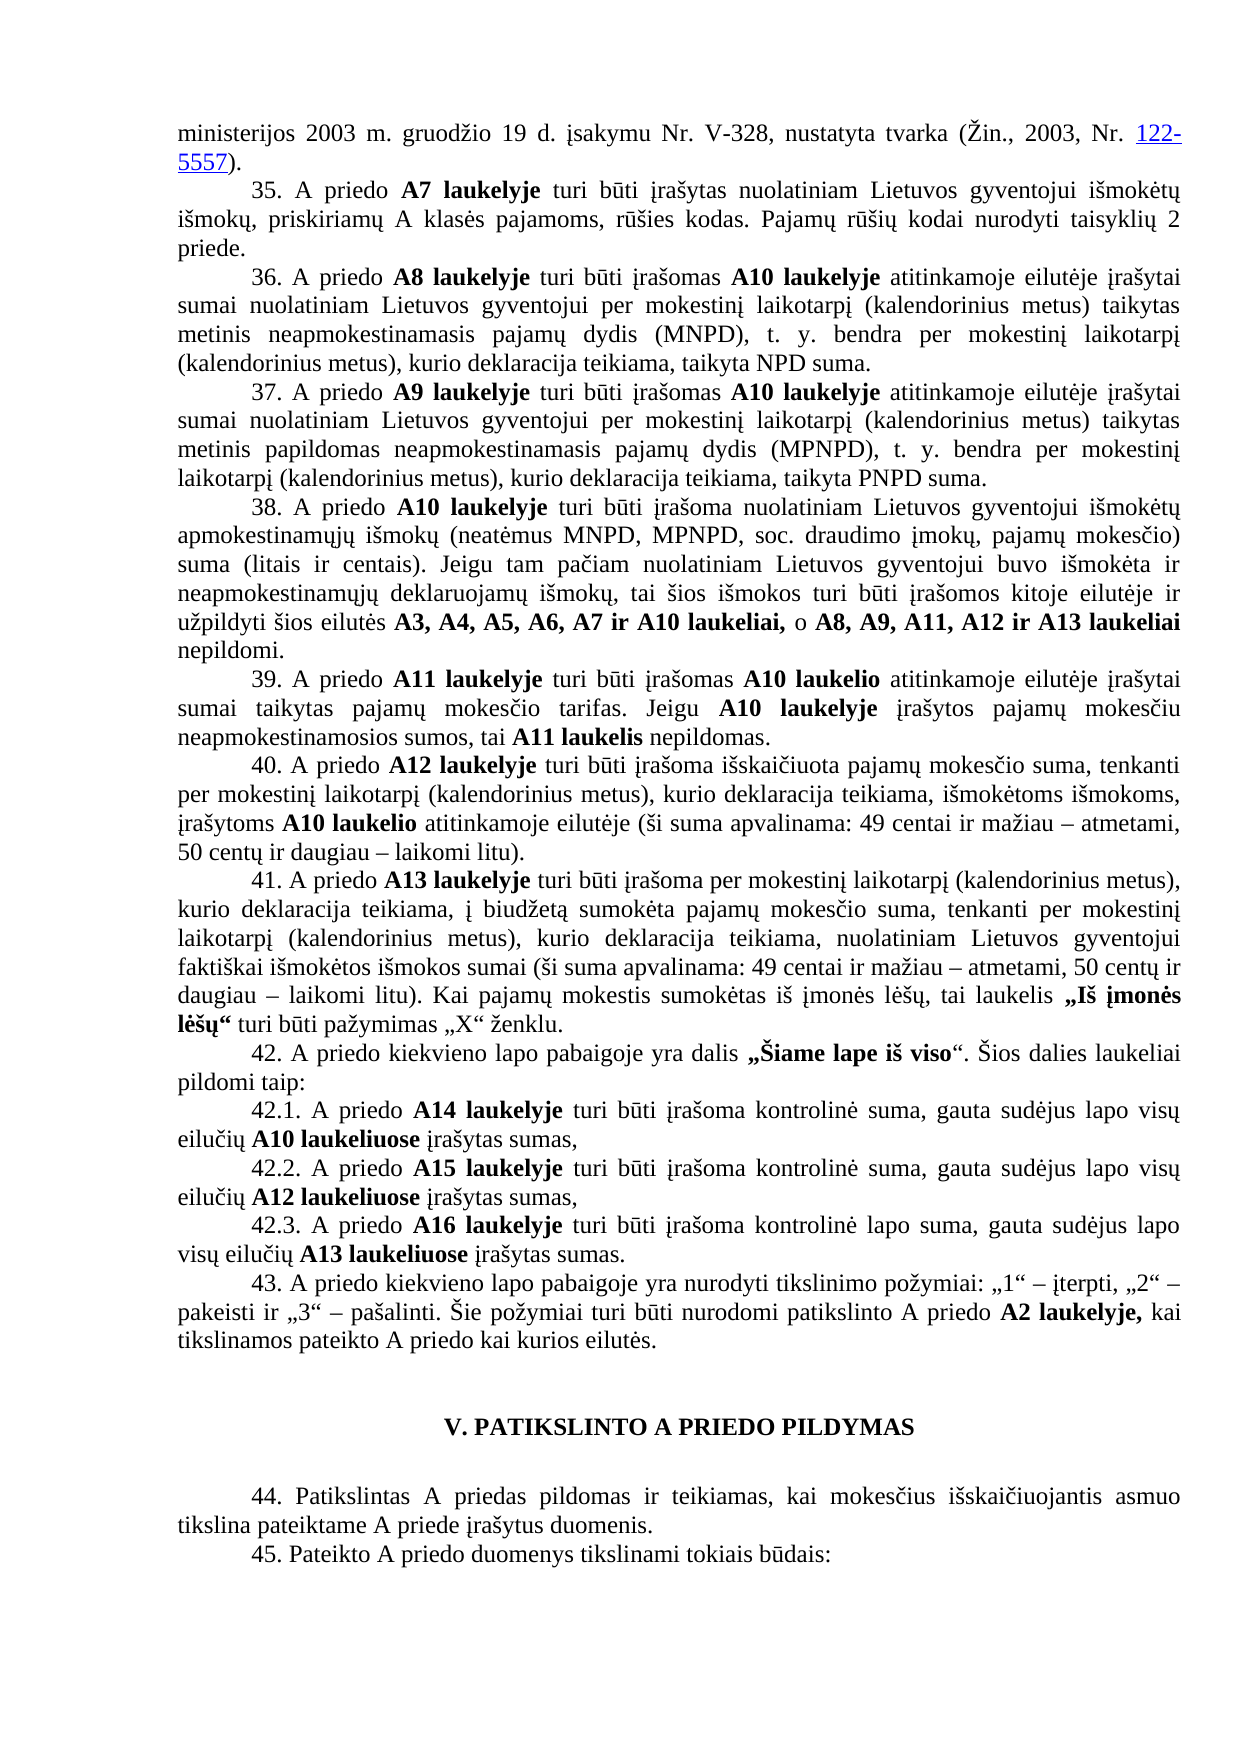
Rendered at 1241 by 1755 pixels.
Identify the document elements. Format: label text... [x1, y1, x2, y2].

text 36. A priedo A8 laukelyje turi būti įrašomas A10 laukelyje atitinkamoje eilutėje įrašytai sumai nuolatiniam Lietuvos gyventojui per mokestinį laikotarpį (kalendorinius metus) taikytas metinis neapmokestinamasis pajamų dydis (MNPD), t. y. bendra per mokestinį laikotarpį (kalendorinius metus), kurio deklaracija teikiama, taikyta NPD suma. [177, 262, 1181, 377]
text 35. A priedo A7 laukelyje turi būti įrašytas nuolatiniam Lietuvos gyventojui išmokėtų išmokų, priskiriamų A klasės pajamoms, rūšies kodas. Pajamų rūšių kodai nurodyti taisyklių 2 priede. [177, 176, 1181, 262]
text 42.3. A priedo A16 laukelyje turi būti įrašoma kontrolinė lapo suma, gauta sudėjus lapo visų eilučių A13 laukeliuose įrašytas sumas. [177, 1211, 1181, 1268]
text 38. A priedo A10 laukelyje turi būti įrašoma nuolatiniam Lietuvos gyventojui išmokėtų apmokestinamųjų išmokų (neatėmus MNPD, MPNPD, soc. draudimo įmokų, pajamų mokesčio) suma (litais ir centais). Jeigu tam pačiam nuolatiniam Lietuvos gyventojui buvo išmokėta ir neapmokestinamųjų deklaruojamų išmokų, tai šios išmokos turi būti įrašomos kitoje eilutėje ir užpildyti šios eilutės A3, A4, A5, A6, A7 ir A10 laukeliai, o A8, A9, A11, A12 ir A13 laukeliai nepildomi. [177, 492, 1181, 664]
text 44. Patikslintas A priedas pildomas ir teikiamas, kai mokesčius išskaičiuojantis asmuo tikslina pateiktame A priede įrašytus duomenis. [177, 1481, 1181, 1539]
text V. PATIKSLINTO A PRIEDO PILDYMAS [177, 1412, 1181, 1441]
text 39. A priedo A11 laukelyje turi būti įrašomas A10 laukelio atitinkamoje eilutėje įrašytai sumai taikytas pajamų mokesčio tarifas. Jeigu A10 laukelyje įrašytos pajamų mokesčiu neapmokestinamosios sumos, tai A11 laukelis nepildomas. [177, 664, 1181, 751]
text 40. A priedo A12 laukelyje turi būti įrašoma išskaičiuota pajamų mokesčio suma, tenkanti per mokestinį laikotarpį (kalendorinius metus), kurio deklaracija teikiama, išmokėtoms išmokoms, įrašytoms A10 laukelio atitinkamoje eilutėje (ši suma apvalinama: 49 centai ir mažiau – atmetami, 50 centų ir daugiau – laikomi litu). [177, 751, 1181, 866]
text 37. A priedo A9 laukelyje turi būti įrašomas A10 laukelyje atitinkamoje eilutėje įrašytai sumai nuolatiniam Lietuvos gyventojui per mokestinį laikotarpį (kalendorinius metus) taikytas metinis papildomas neapmokestinamasis pajamų dydis (MPNPD), t. y. bendra per mokestinį laikotarpį (kalendorinius metus), kurio deklaracija teikiama, taikyta PNPD suma. [177, 377, 1181, 492]
text 41. A priedo A13 laukelyje turi būti įrašoma per mokestinį laikotarpį (kalendorinius metus), kurio deklaracija teikiama, į biudžetą sumokėta pajamų mokesčio suma, tenkanti per mokestinį laikotarpį (kalendorinius metus), kurio deklaracija teikiama, nuolatiniam Lietuvos gyventojui faktiškai išmokėtos išmokos sumai (ši suma apvalinama: 49 centai ir mažiau – atmetami, 50 centų ir daugiau – laikomi litu). Kai pajamų mokestis sumokėtas iš įmonės lėšų, tai laukelis „Iš įmonės lėšų“ turi būti pažymimas „X“ ženklu. [177, 866, 1181, 1038]
text 43. A priedo kiekvieno lapo pabaigoje yra nurodyti tikslinimo požymiai: „1“ – įterpti, „2“ – pakeisti ir „3“ – pašalinti. Šie požymiai turi būti nurodomi patikslinto A priedo A2 laukelyje, kai tikslinamos pateikto A priedo kai kurios eilutės. [177, 1268, 1181, 1354]
text 42.2. A priedo A15 laukelyje turi būti įrašoma kontrolinė suma, gauta sudėjus lapo visų eilučių A12 laukeliuose įrašytas sumas, [177, 1153, 1181, 1211]
text 45. Pateikto A priedo duomenys tikslinami tokiais būdais: [177, 1539, 1181, 1568]
text 42.1. A priedo A14 laukelyje turi būti įrašoma kontrolinė suma, gauta sudėjus lapo visų eilučių A10 laukeliuose įrašytas sumas, [177, 1096, 1181, 1153]
text ministerijos 2003 m. gruodžio 19 d. įsakymu Nr. V-328, nustatyta tvarka (Žin., 2003, Nr. 122-5557). [177, 118, 1181, 176]
text 42. A priedo kiekvieno lapo pabaigoje yra dalis „Šiame lape iš viso“. Šios dalies laukeliai pildomi taip: [177, 1038, 1181, 1096]
